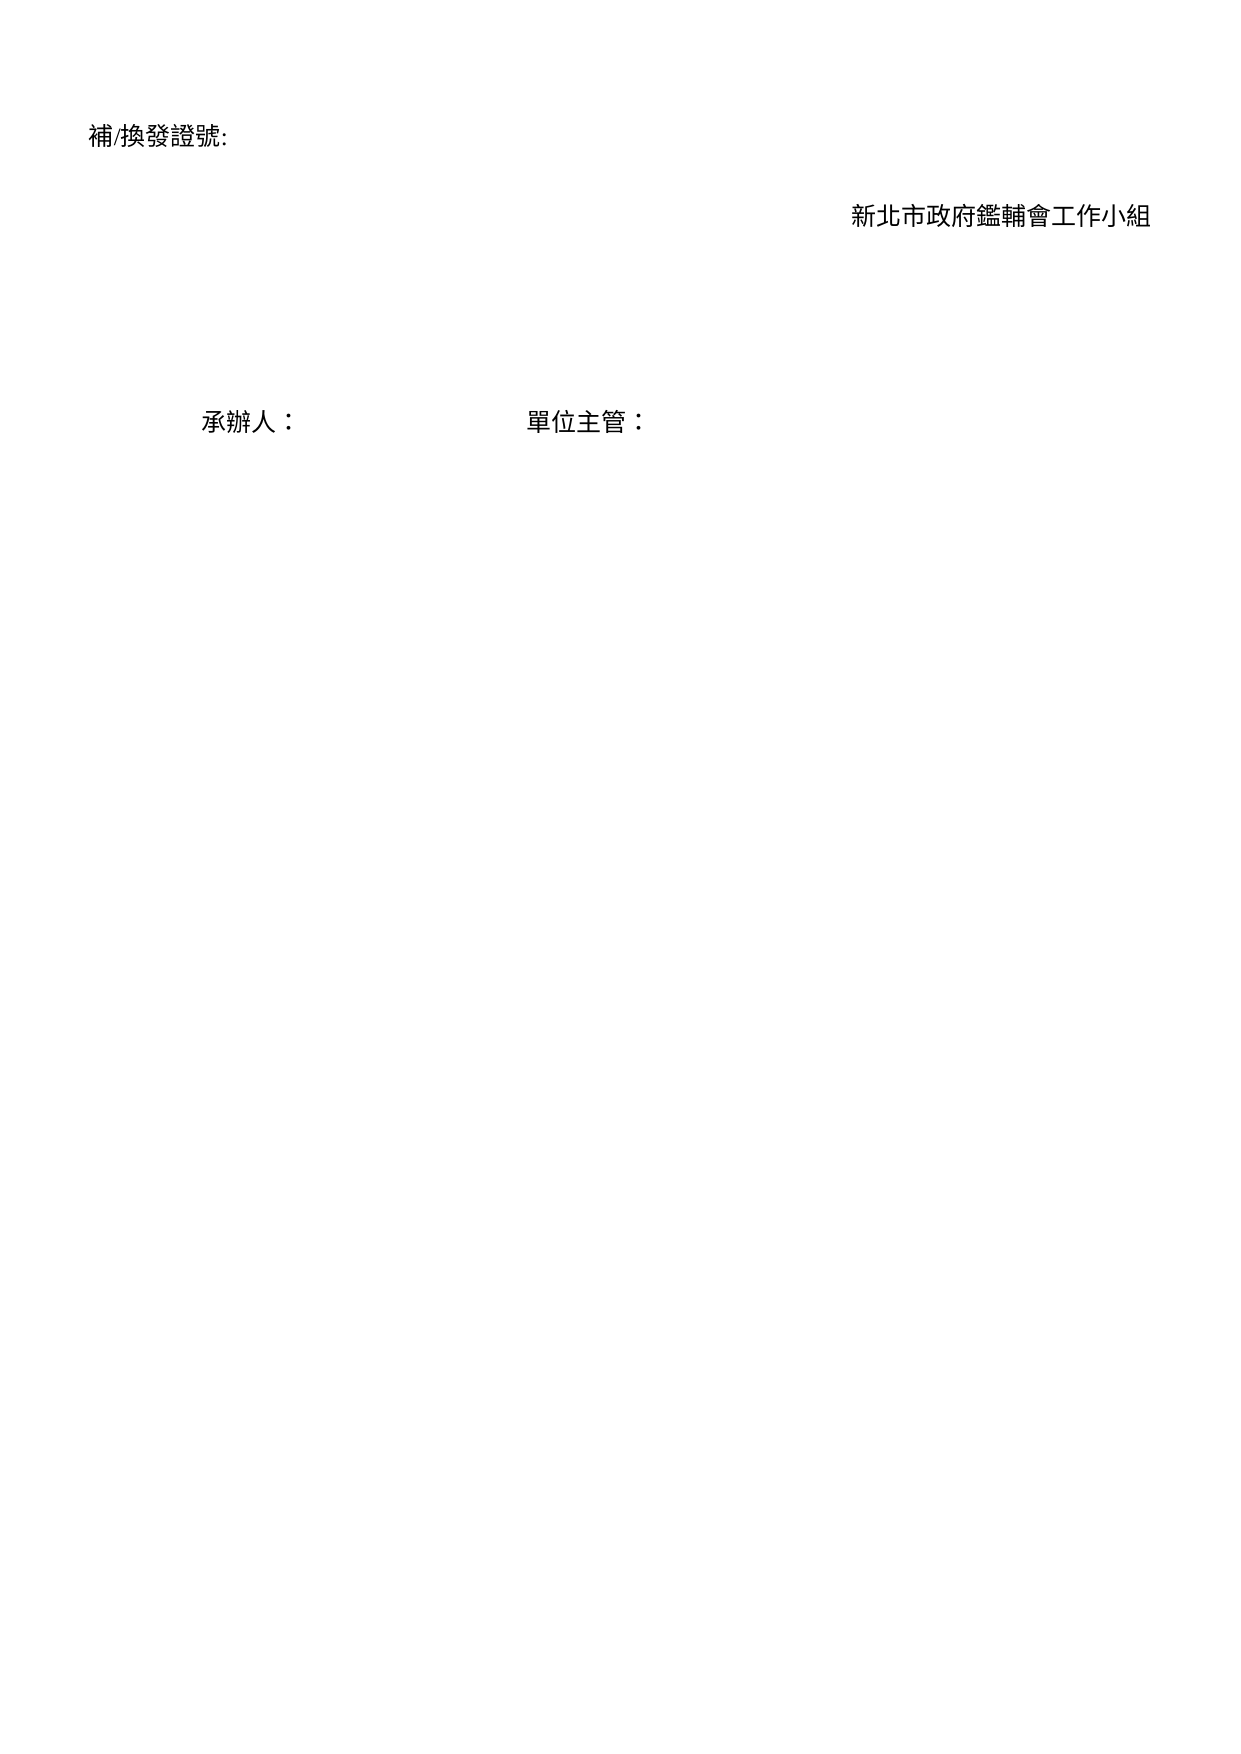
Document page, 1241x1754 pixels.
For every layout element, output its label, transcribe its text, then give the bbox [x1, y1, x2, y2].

text 新北市政府鑑輔會工作小組 [89, 173, 1152, 236]
text 補/換發證號: [89, 92, 1152, 155]
text 承辦人： 單位主管： [89, 379, 952, 441]
